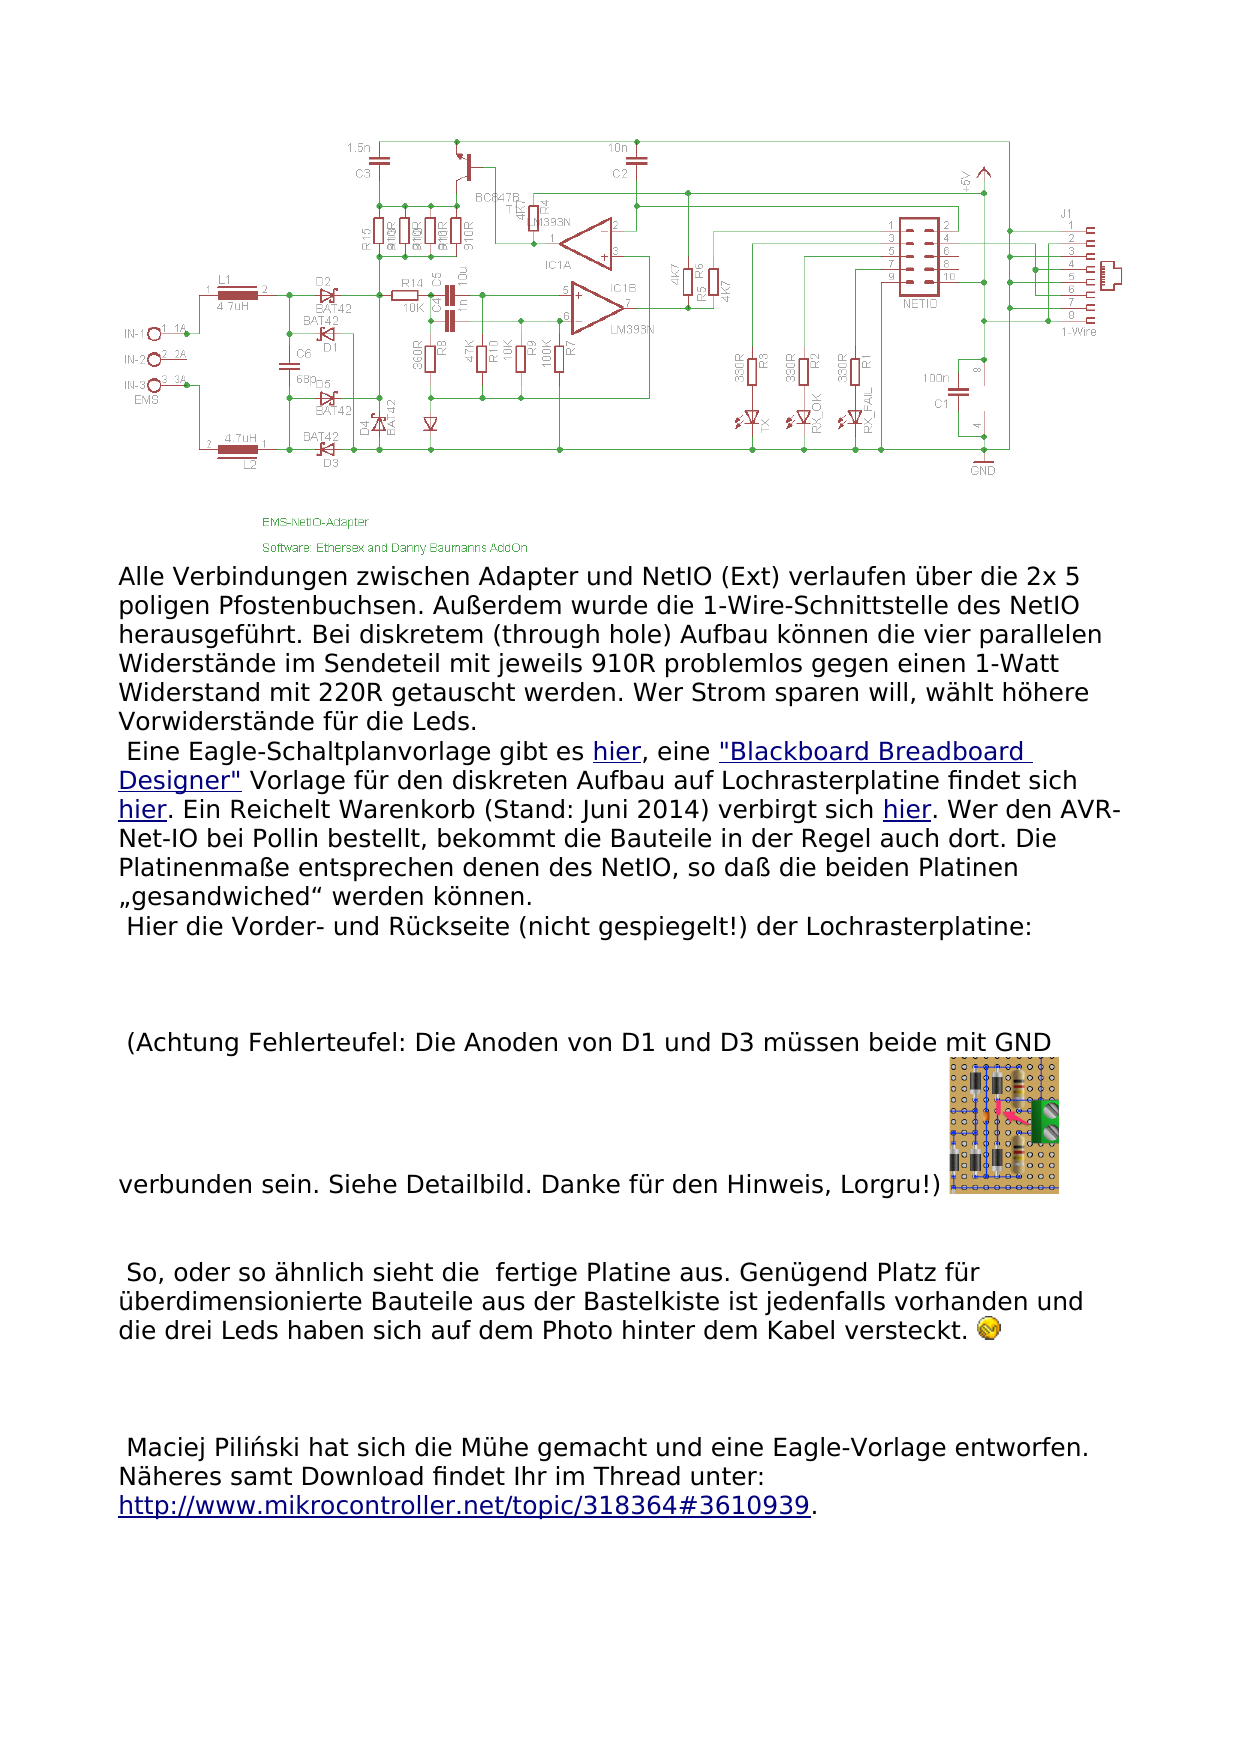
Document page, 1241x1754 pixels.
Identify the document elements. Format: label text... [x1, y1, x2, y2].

picture [949, 1057, 1059, 1194]
picture [977, 1316, 1001, 1340]
text Alle Verbindungen zwischen Adapter und NetIO (Ext) verlaufen über die 2x 5 poligen Pfostenbuchsen. Außerdem wurde die 1-Wire-Schnittstelle des NetIO herausgeführt. Bei diskretem (through hole) Aufbau können die vier parallelen Widerstände im Sendeteil mit jeweils 910R problemlos gegen einen 1-Watt Widerstand mit 220R getauscht werden. Wer Strom sparen will, wählt höhere Vorwiderstände für die Leds. Eine Eagle-Schaltplanvorlage gibt es hier, eine "Blackboard Breadboard Designer" Vorlage für den diskreten Aufbau auf Lochrasterplatine findet sich hier. Ein Reichelt Warenkorb (Stand: Juni 2014) verbirgt sich hier. Wer den AVR-Net-IO bei Pollin bestellt, bekommt die Bauteile in der Regel auch dort. Die Platinenmaße entsprechen denen des NetIO, so daß die beiden Platinen „gesandwiched“ werden können. Hier die Vorder- und Rückseite (nicht gespiegelt!) der Lochrasterplatine: (Achtung Fehlerteufel: Die Anoden von D1 und D3 müssen beide mit GND verbunden sein. Siehe Detailbild. Danke für den Hinweis, Lorgru!) So, oder so ähnlich sieht die fertige Platine aus. Genügend Platz für überdimensionierte Bauteile aus der Bastelkiste ist jedenfalls vorhanden und die drei Leds haben sich auf dem Photo hinter dem Kabel versteckt. Maciej Piliński hat sich die Mühe gemacht und eine Eagle-Vorlage entworfen. Näheres samt Download findet Ihr im Thread unter: http://www.mikrocontroller.net/topic/318364#3610939. [118, 556, 1122, 1521]
picture [118, 118, 1123, 556]
